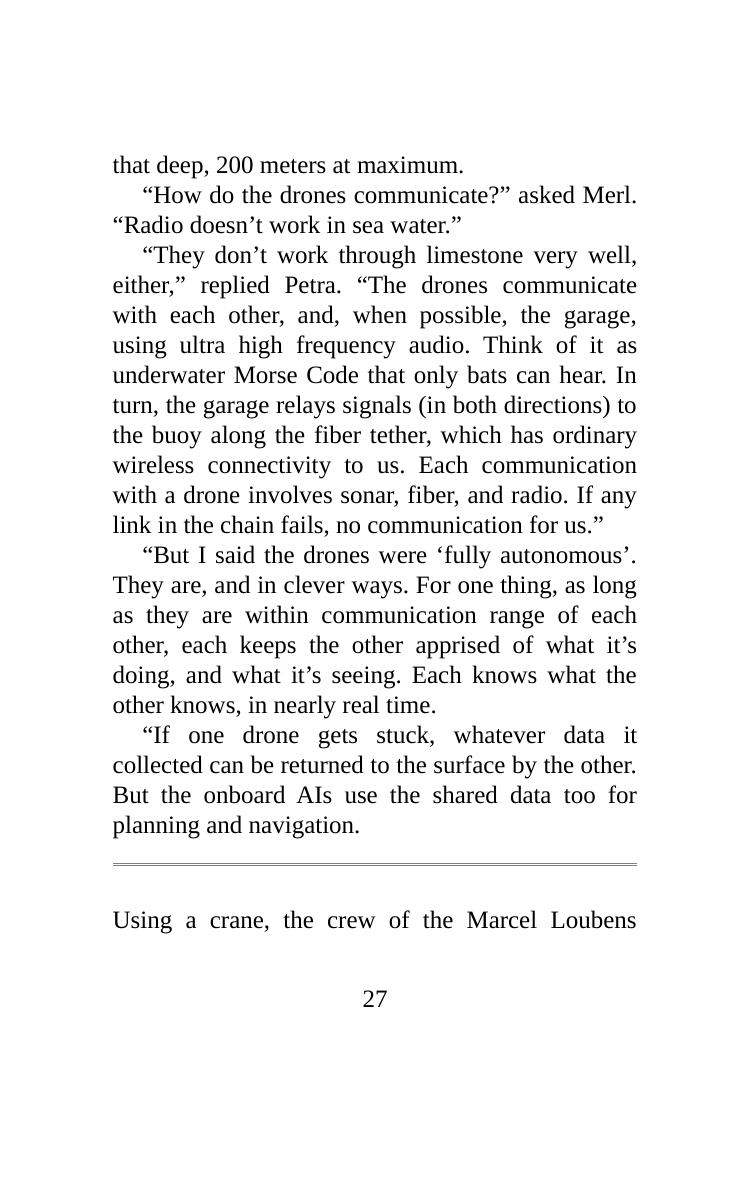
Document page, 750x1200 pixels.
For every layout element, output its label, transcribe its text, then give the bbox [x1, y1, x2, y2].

text that deep, 200 meters at maximum. [112, 150, 637, 180]
text “If one drone gets stuck, whatever data it collected can be returned to the surface by the other. But the onboard AIs use the shared data too for planning and navigation. [112, 720, 637, 840]
text “But I said the drones were ‘fully autonomous’. They are, and in clever ways. For one thing, as long as they are within communication range of each other, each keeps the other apprised of what it’s doing, and what it’s seeing. Each knows what the other knows, in nearly real time. [112, 540, 637, 720]
text “They don’t work through limestone very well, either,” replied Petra. “The drones communicate with each other, and, when possible, the garage, using ultra high frequency audio. Think of it as underwater Morse Code that only bats can hear. In turn, the garage relays signals (in both directions) to the buoy along the fiber tether, which has ordinary wireless connectivity to us. Each communication with a drone involves sonar, fiber, and radio. If any link in the chain fails, no communication for us.” [112, 240, 637, 540]
text Using a crane, the crew of the Marcel Loubens [112, 904, 637, 934]
text “How do the drones communicate?” asked Merl. “Radio doesn’t work in sea water.” [112, 180, 637, 240]
